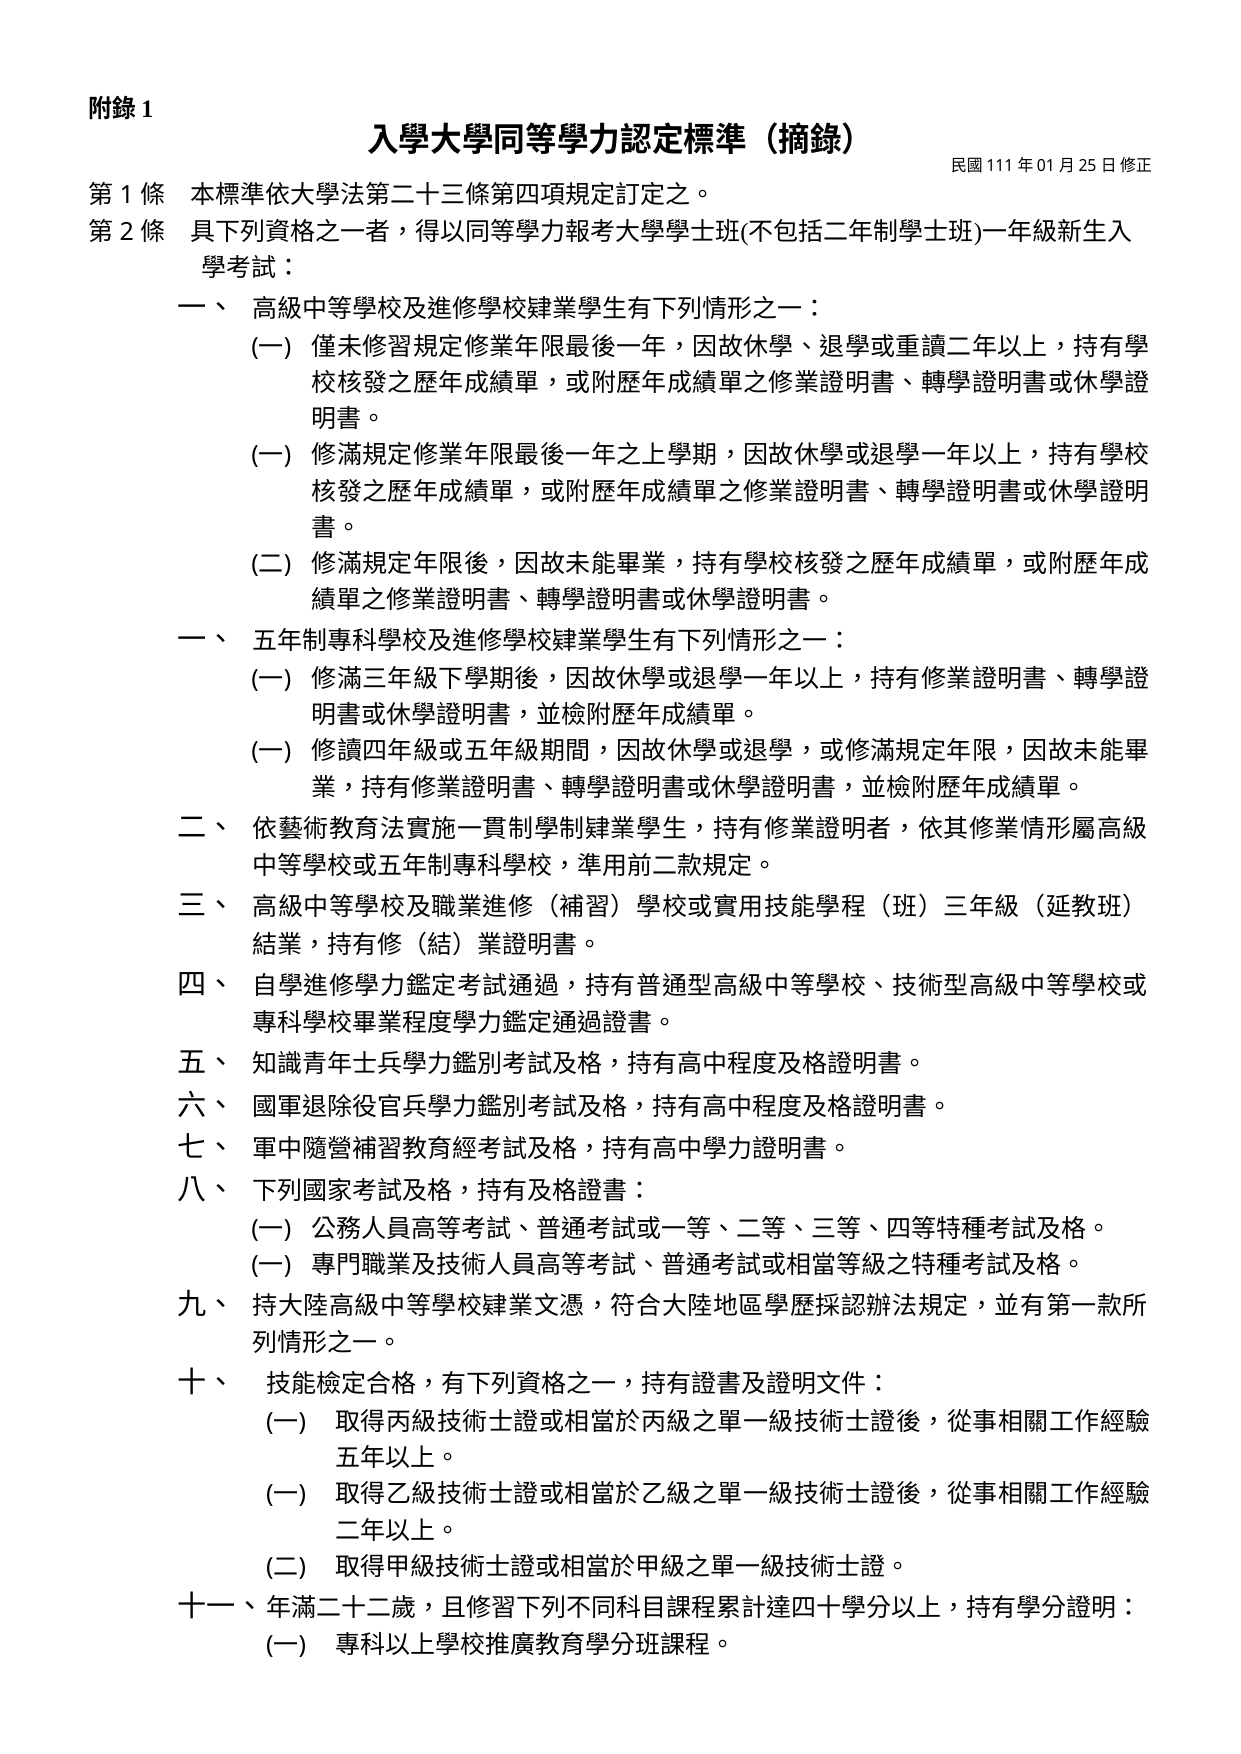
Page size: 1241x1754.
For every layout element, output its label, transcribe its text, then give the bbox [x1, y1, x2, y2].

text 附錄1 [89, 89, 1152, 125]
text 第 2 條 具下列資格之一者，得以同等學力報考大學學士班(不包括二年制學士班)一年級新生入學考試： [89, 211, 1152, 284]
text 第 1 條 本標準依大學法第二十三條第四項規定訂定之。 [89, 175, 1152, 211]
list 高級中等學校及進修學校肄業學生有下列情形之一： [177, 284, 1152, 326]
list 下列國家考試及格，持有及格證書： [177, 1166, 1152, 1208]
list 五年制專科學校及進修學校肄業學生有下列情形之一： [177, 616, 1152, 658]
list 專門職業及技術人員高等考試、普通考試或相當等級之特種考試及格。 [251, 1244, 1152, 1281]
text 入學大學同等學力認定標準（摘錄） [89, 125, 1152, 158]
text 民國 111 年 01 月 25 日 修正 [89, 158, 1152, 175]
list 修讀四年級或五年級期間，因故休學或退學，或修滿規定年限，因故未能畢業，持有修業證明書、轉學證明書或休學證明書，並檢附歷年成績單。 [251, 731, 1152, 803]
list 依藝術教育法實施一貫制學制肄業學生，持有修業證明者，依其修業情形屬高級中等學校或五年制專科學校，準用前二款規定。 [177, 803, 1152, 882]
list 軍中隨營補習教育經考試及格，持有高中學力證明書。 [177, 1123, 1152, 1166]
list 持大陸高級中等學校肄業文憑，符合大陸地區學歷採認辦法規定，並有第一款所列情形之一。 [177, 1281, 1152, 1359]
list 國軍退除役官兵學力鑑別考試及格，持有高中程度及格證明書。 [177, 1081, 1152, 1123]
list 取得丙級技術士證或相當於丙級之單一級技術士證後，從事相關工作經驗五年以上。 [266, 1401, 1152, 1474]
list 知識青年士兵學力鑑別考試及格，持有高中程度及格證明書。 [177, 1039, 1152, 1081]
list 公務人員高等考試、普通考試或一等、二等、三等、四等特種考試及格。 [251, 1208, 1152, 1244]
list 取得乙級技術士證或相當於乙級之單一級技術士證後，從事相關工作經驗二年以上。 [266, 1474, 1152, 1546]
list 專科以上學校推廣教育學分班課程。 [266, 1625, 1152, 1661]
list 修滿規定年限後，因故未能畢業，持有學校核發之歷年成績單，或附歷年成績單之修業證明書、轉學證明書或休學證明書。 [251, 543, 1152, 616]
list 修滿三年級下學期後，因故休學或退學一年以上，持有修業證明書、轉學證明書或休學證明書，並檢附歷年成績單。 [251, 658, 1152, 731]
list 自學進修學力鑑定考試通過，持有普通型高級中等學校、技術型高級中等學校或專科學校畢業程度學力鑑定通過證書。 [177, 960, 1152, 1039]
list 僅未修習規定修業年限最後一年，因故休學、退學或重讀二年以上，持有學校核發之歷年成績單，或附歷年成績單之修業證明書、轉學證明書或休學證明書。 [251, 326, 1152, 435]
list 修滿規定修業年限最後一年之上學期，因故休學或退學一年以上，持有學校核發之歷年成績單，或附歷年成績單之修業證明書、轉學證明書或休學證明書。 [251, 435, 1152, 543]
list 取得甲級技術士證或相當於甲級之單一級技術士證。 [266, 1546, 1152, 1583]
list 技能檢定合格，有下列資格之一，持有證書及證明文件： [177, 1359, 1152, 1401]
list 年滿二十二歲，且修習下列不同科目課程累計達四十學分以上，持有學分證明： [177, 1583, 1152, 1625]
list 高級中等學校及職業進修（補習）學校或實用技能學程（班）三年級（延教班）結業，持有修（結）業證明書。 [177, 882, 1152, 960]
